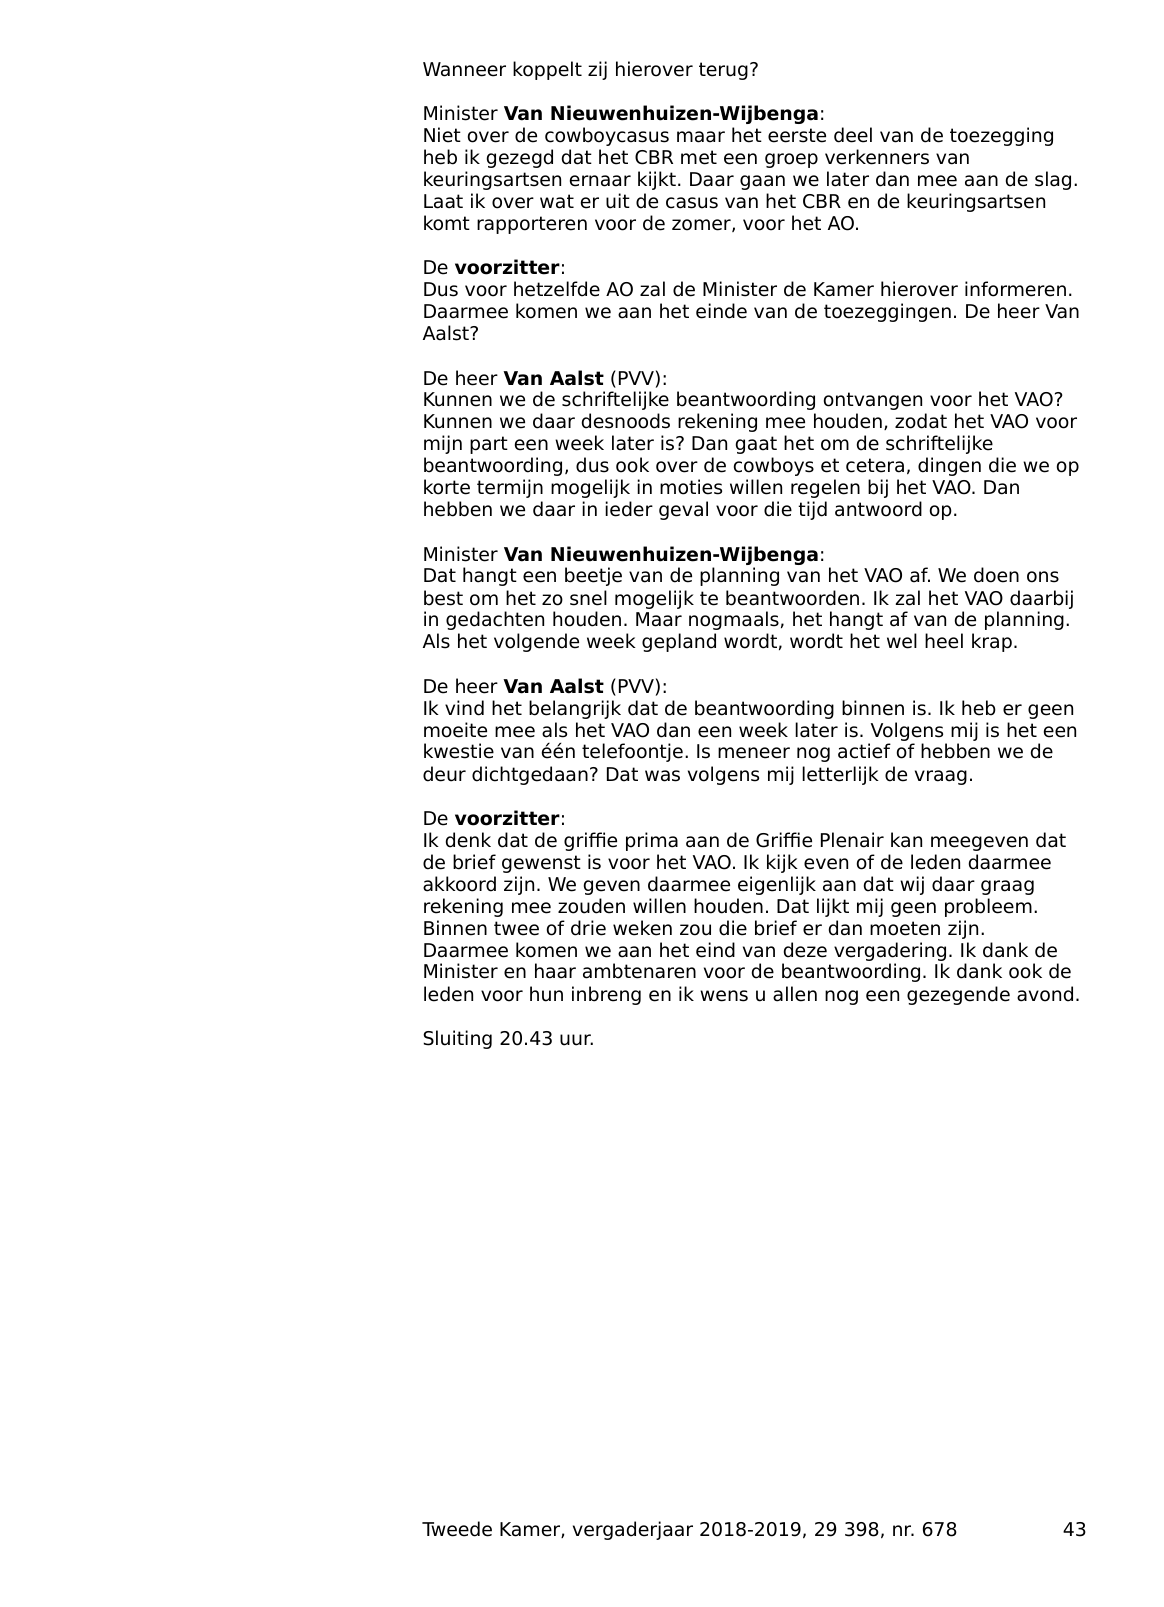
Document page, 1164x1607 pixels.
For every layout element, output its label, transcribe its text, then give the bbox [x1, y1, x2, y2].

text Daarmee komen we aan het eind van deze vergadering. Ik dank de Minister en haar ambtenaren voor de beantwoording. Ik dank ook de leden voor hun inbreng en ik wens u allen nog een gezegende avond. [422, 939, 1087, 1005]
text Ik denk dat de griffie prima aan de Griffie Plenair kan meegeven dat de brief gewenst is voor het VAO. Ik kijk even of de leden daarmee akkoord zijn. We geven daarmee eigenlijk aan dat wij daar graag rekening mee zouden willen houden. Dat lijkt mij geen probleem. Binnen twee of drie weken zou die brief er dan moeten zijn. [422, 829, 1087, 939]
text Daarmee komen we aan het einde van de toezeggingen. De heer Van Aalst? [422, 301, 1087, 345]
text Niet over de cowboycasus maar het eerste deel van de toezegging heb ik gezegd dat het CBR met een groep verkenners van keuringsartsen ernaar kijkt. Daar gaan we later dan mee aan de slag. Laat ik over wat er uit de casus van het CBR en de keuringsartsen komt rapporteren voor de zomer, voor het AO. [422, 125, 1087, 235]
text Kunnen we de schriftelijke beantwoording ontvangen voor het VAO? Kunnen we daar desnoods rekening mee houden, zodat het VAO voor mijn part een week later is? Dan gaat het om de schriftelijke beantwoording, dus ook over de cowboys et cetera, dingen die we op korte termijn mogelijk in moties willen regelen bij het VAO. Dan hebben we daar in ieder geval voor die tijd antwoord op. [422, 389, 1087, 521]
text De heer Van Aalst (PVV): [422, 367, 1087, 389]
text Minister Van Nieuwenhuizen-Wijbenga: [422, 543, 1087, 565]
text De voorzitter: [422, 808, 1087, 829]
text Sluiting 20.43 uur. [422, 1028, 1087, 1049]
text Minister Van Nieuwenhuizen-Wijbenga: [422, 103, 1087, 125]
text Ik vind het belangrijk dat de beantwoording binnen is. Ik heb er geen moeite mee als het VAO dan een week later is. Volgens mij is het een kwestie van één telefoontje. Is meneer nog actief of hebben we de deur dichtgedaan? Dat was volgens mij letterlijk de vraag. [422, 697, 1087, 785]
text Dat hangt een beetje van de planning van het VAO af. We doen ons best om het zo snel mogelijk te beantwoorden. Ik zal het VAO daarbij in gedachten houden. Maar nogmaals, het hangt af van de planning. Als het volgende week gepland wordt, wordt het wel heel krap. [422, 565, 1087, 653]
text Dus voor hetzelfde AO zal de Minister de Kamer hierover informeren. [422, 279, 1087, 301]
text De heer Van Aalst (PVV): [422, 676, 1087, 697]
text De voorzitter: [422, 257, 1087, 279]
text Wanneer koppelt zij hierover terug? [422, 59, 1087, 81]
